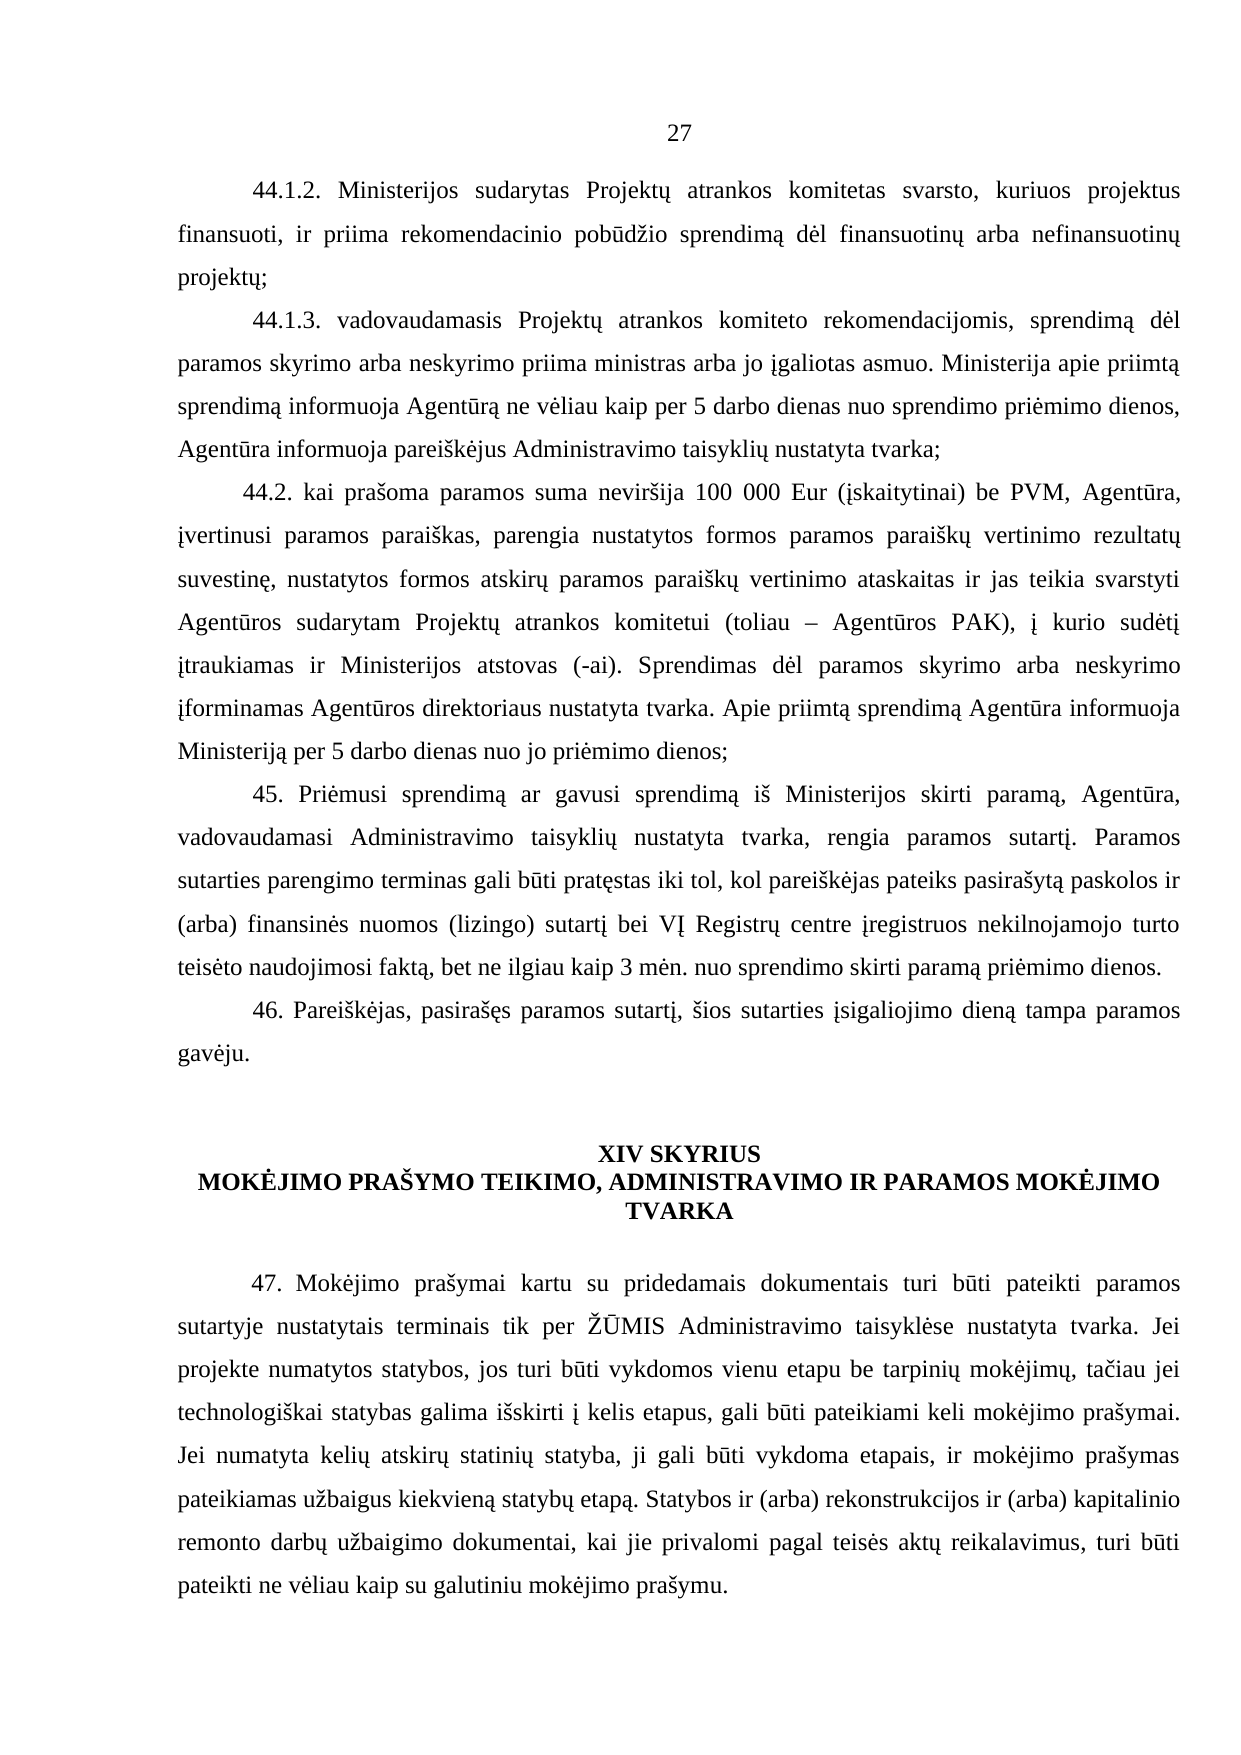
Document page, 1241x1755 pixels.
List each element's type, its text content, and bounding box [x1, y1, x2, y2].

text 45. Priėmusi sprendimą ar gavusi sprendimą iš Ministerijos skirti paramą, Agentūra, vadovaudamasi Administravimo taisyklių nustatyta tvarka, rengia paramos sutartį. Paramos sutarties parengimo terminas gali būti pratęstas iki tol, kol pareiškėjas pateiks pasirašytą paskolos ir (arba) finansinės nuomos (lizingo) sutartį bei VĮ Registrų centre įregistruos nekilnojamojo turto teisėto naudojimosi faktą, bet ne ilgiau kaip 3 mėn. nuo sprendimo skirti paramą priėmimo dienos. [177, 779, 1181, 981]
text 47. Mokėjimo prašymai kartu su pridedamais dokumentais turi būti pateikti paramos sutartyje nustatytais terminais tik per ŽŪMIS Administravimo taisyklėse nustatyta tvarka. Jei projekte numatytos statybos, jos turi būti vykdomos vienu etapu be tarpinių mokėjimų, tačiau jei technologiškai statybas galima išskirti į kelis etapus, gali būti pateikiami keli mokėjimo prašymai. Jei numatyta kelių atskirų statinių statyba, ji gali būti vykdoma etapais, ir mokėjimo prašymas pateikiamas užbaigus kiekvieną statybų etapą. Statybos ir (arba) rekonstrukcijos ir (arba) kapitalinio remonto darbų užbaigimo dokumentai, kai jie privalomi pagal teisės aktų reikalavimus, turi būti pateikti ne vėliau kaip su galutiniu mokėjimo prašymu. [177, 1268, 1181, 1599]
text 44.1.3. vadovaudamasis Projektų atrankos komiteto rekomendacijomis, sprendimą dėl paramos skyrimo arba neskyrimo priima ministras arba jo įgaliotas asmuo. Ministerija apie priimtą sprendimą informuoja Agentūrą ne vėliau kaip per 5 darbo dienas nuo sprendimo priėmimo dienos, Agentūra informuoja pareiškėjus Administravimo taisyklių nustatyta tvarka; [177, 305, 1181, 463]
text 44.2. kai prašoma paramos suma neviršija 100 000 Eur (įskaitytinai) be PVM, Agentūra, įvertinusi paramos paraiškas, parengia nustatytos formos paramos paraiškų vertinimo rezultatų suvestinę, nustatytos formos atskirų paramos paraiškų vertinimo ataskaitas ir jas teikia svarstyti Agentūros sudarytam Projektų atrankos komitetui (toliau – Agentūros PAK), į kurio sudėtį įtraukiamas ir Ministerijos atstovas (-ai). Sprendimas dėl paramos skyrimo arba neskyrimo įforminamas Agentūros direktoriaus nustatyta tvarka. Apie priimtą sprendimą Agentūra informuoja Ministeriją per 5 darbo dienas nuo jo priėmimo dienos; [177, 477, 1181, 765]
text 46. Pareiškėjas, pasirašęs paramos sutartį, šios sutarties įsigaliojimo dieną tampa paramos gavėju. [177, 995, 1181, 1067]
text 44.1.2. Ministerijos sudarytas Projektų atrankos komitetas svarsto, kuriuos projektus finansuoti, ir priima rekomendacinio pobūdžio sprendimą dėl finansuotinų arba nefinansuotinų projektų; [177, 176, 1181, 291]
text MOKĖJIMO PRAŠYMO TEIKIMO, ADMINISTRAVIMO IR PARAMOS MOKĖJIMO TVARKA [177, 1167, 1181, 1225]
text XIV SKYRIUS [177, 1139, 1181, 1167]
